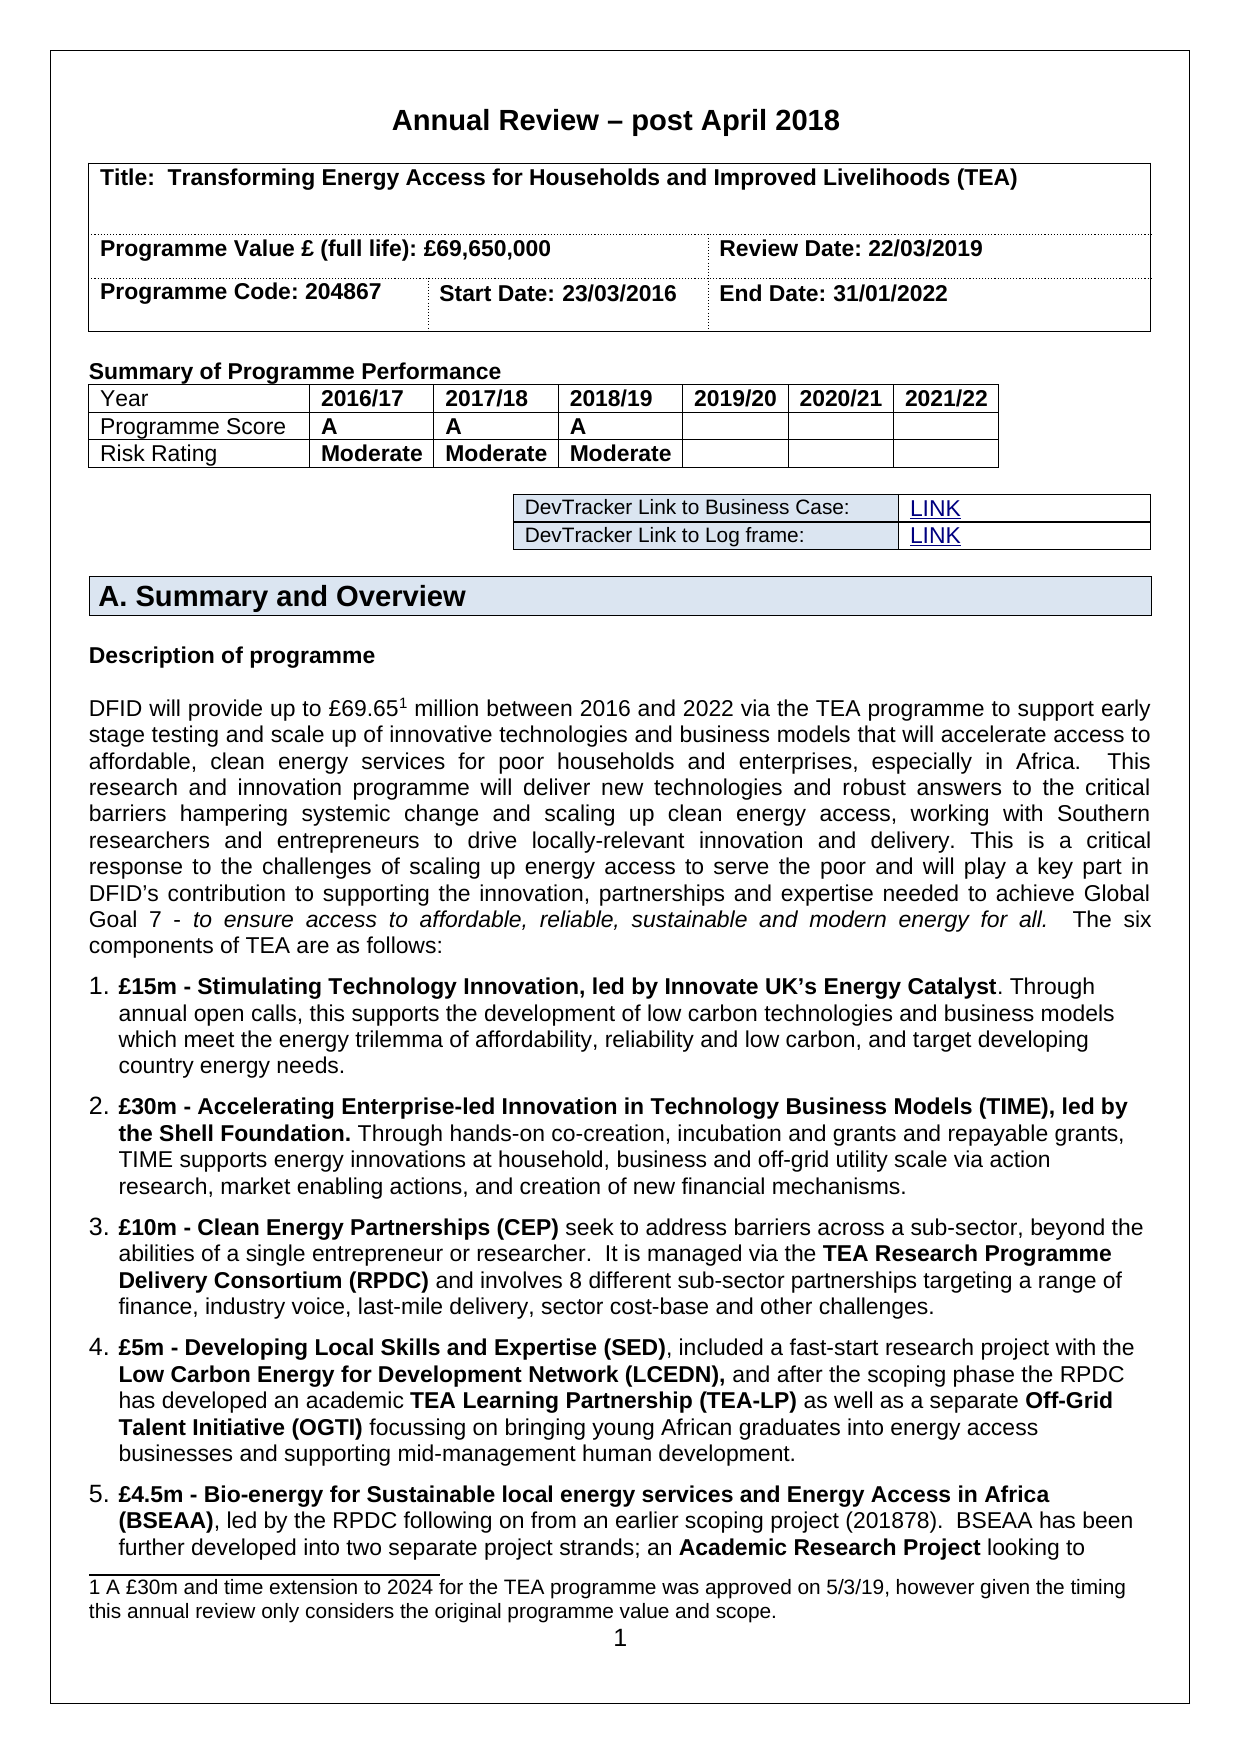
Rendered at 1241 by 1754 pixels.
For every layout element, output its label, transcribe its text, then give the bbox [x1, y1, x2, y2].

table_cell [789, 413, 893, 439]
table_cell Review Date: 22/03/2019 [708, 234, 1150, 277]
table_cell [894, 413, 998, 439]
table_header 2020/21 [789, 385, 893, 412]
list £5m - Developing Local Skills and Expertise (SED), included a fast-start research project with the Low Carbon Energy for Development Network (LCEDN), and after the scoping phase the RPDC has developed an academic TEA Learning Partnership (TEA-LP) as well as a separate Off-Grid Talent Initiative (OGTI) focussing on bringing young African graduates into energy access businesses and supporting mid-management human development. [89, 1332, 1152, 1466]
table_header 2018/19 [559, 385, 682, 412]
table_cell LINK [899, 523, 1150, 549]
table_header LINK [899, 495, 1150, 521]
table_cell Moderate [434, 440, 558, 467]
table_cell Moderate [310, 440, 433, 467]
list £4.5m - Bio-energy for Sustainable local energy services and Energy Access in Africa (BSEAA), led by the RPDC following on from an earlier scoping project (201878). BSEAA has been further developed into two separate project strands; an Academic Research Project looking to [89, 1479, 1152, 1560]
table_header 2021/22 [894, 385, 998, 412]
table_cell DevTracker Link to Log frame: [514, 523, 898, 549]
table_header DevTracker Link to Business Case: [514, 495, 898, 521]
table_cell Programme Value £ (full life): £69,650,000 [89, 234, 708, 277]
table_header 2017/18 [434, 385, 558, 412]
text Summary of Programme Performance [89, 358, 1152, 384]
table_cell A [559, 413, 682, 439]
table_header 2016/17 [310, 385, 433, 412]
table_cell [683, 413, 788, 439]
table_cell Start Date: 23/03/2016 [428, 278, 708, 331]
text A. Summary and Overview [90, 577, 1151, 615]
table_cell [894, 440, 998, 467]
text Annual Review – post April 2018 [89, 103, 1152, 136]
table_cell Programme Score [89, 413, 309, 439]
text Description of programme [89, 642, 1152, 669]
table_header 2019/20 [683, 385, 788, 412]
table_header Year [89, 385, 309, 412]
table_cell [789, 440, 893, 467]
table_header Title: Transforming Energy Access for Households and Improved Livelihoods (TEA) [89, 164, 1150, 234]
table_cell Moderate [559, 440, 682, 467]
list £30m - Accelerating Enterprise-led Innovation in Technology Business Models (TIME), led by the Shell Foundation. Through hands-on co-creation, incubation and grants and repayable grants, TIME supports energy innovations at household, business and off-grid utility scale via action research, market enabling actions, and creation of new financial mechanisms. [89, 1091, 1152, 1199]
table_cell A [310, 413, 433, 439]
text A £30m and time extension to 2024 for the TEA programme was approved on 5/3/19, however given the timing this annual review only considers the original programme value and scope. [89, 1575, 1152, 1623]
table_cell [683, 440, 788, 467]
table_cell Risk Rating [89, 440, 309, 467]
list £10m - Clean Energy Partnerships (CEP) seek to address barriers across a sub-sector, beyond the abilities of a single entrepreneur or researcher. It is managed via the TEA Research Programme Delivery Consortium (RPDC) and involves 8 different sub-sector partnerships targeting a range of finance, industry voice, last-mile delivery, sector cost-base and other challenges. [89, 1212, 1152, 1319]
table_cell Programme Code: 204867 [89, 278, 428, 331]
table_cell End Date: 31/01/2022 [708, 278, 1150, 331]
list £15m - Stimulating Technology Innovation, led by Innovate UK’s Energy Catalyst. Through annual open calls, this supports the development of low carbon technologies and business models which meet the energy trilemma of affordability, reliability and low carbon, and target developing country energy needs. [89, 971, 1152, 1079]
text DFID will provide up to £69.65 million between 2016 and 2022 via the TEA programme to support early stage testing and scale up of innovative technologies and business models that will accelerate access to affordable, clean energy services for poor households and enterprises, especially in Africa. This research and innovation programme will deliver new technologies and robust answers to the critical barriers hampering systemic change and scaling up clean energy access, working with Southern researchers and entrepreneurs to drive locally-relevant innovation and delivery. This is a critical response to the challenges of scaling up energy access to serve the poor and will play a key part in DFID’s contribution to supporting the innovation, partnerships and expertise needed to achieve Global Goal 7 - to ensure access to affordable, reliable, sustainable and modern energy for all. The six components of TEA are as follows: [89, 695, 1152, 958]
table_cell A [434, 413, 558, 439]
